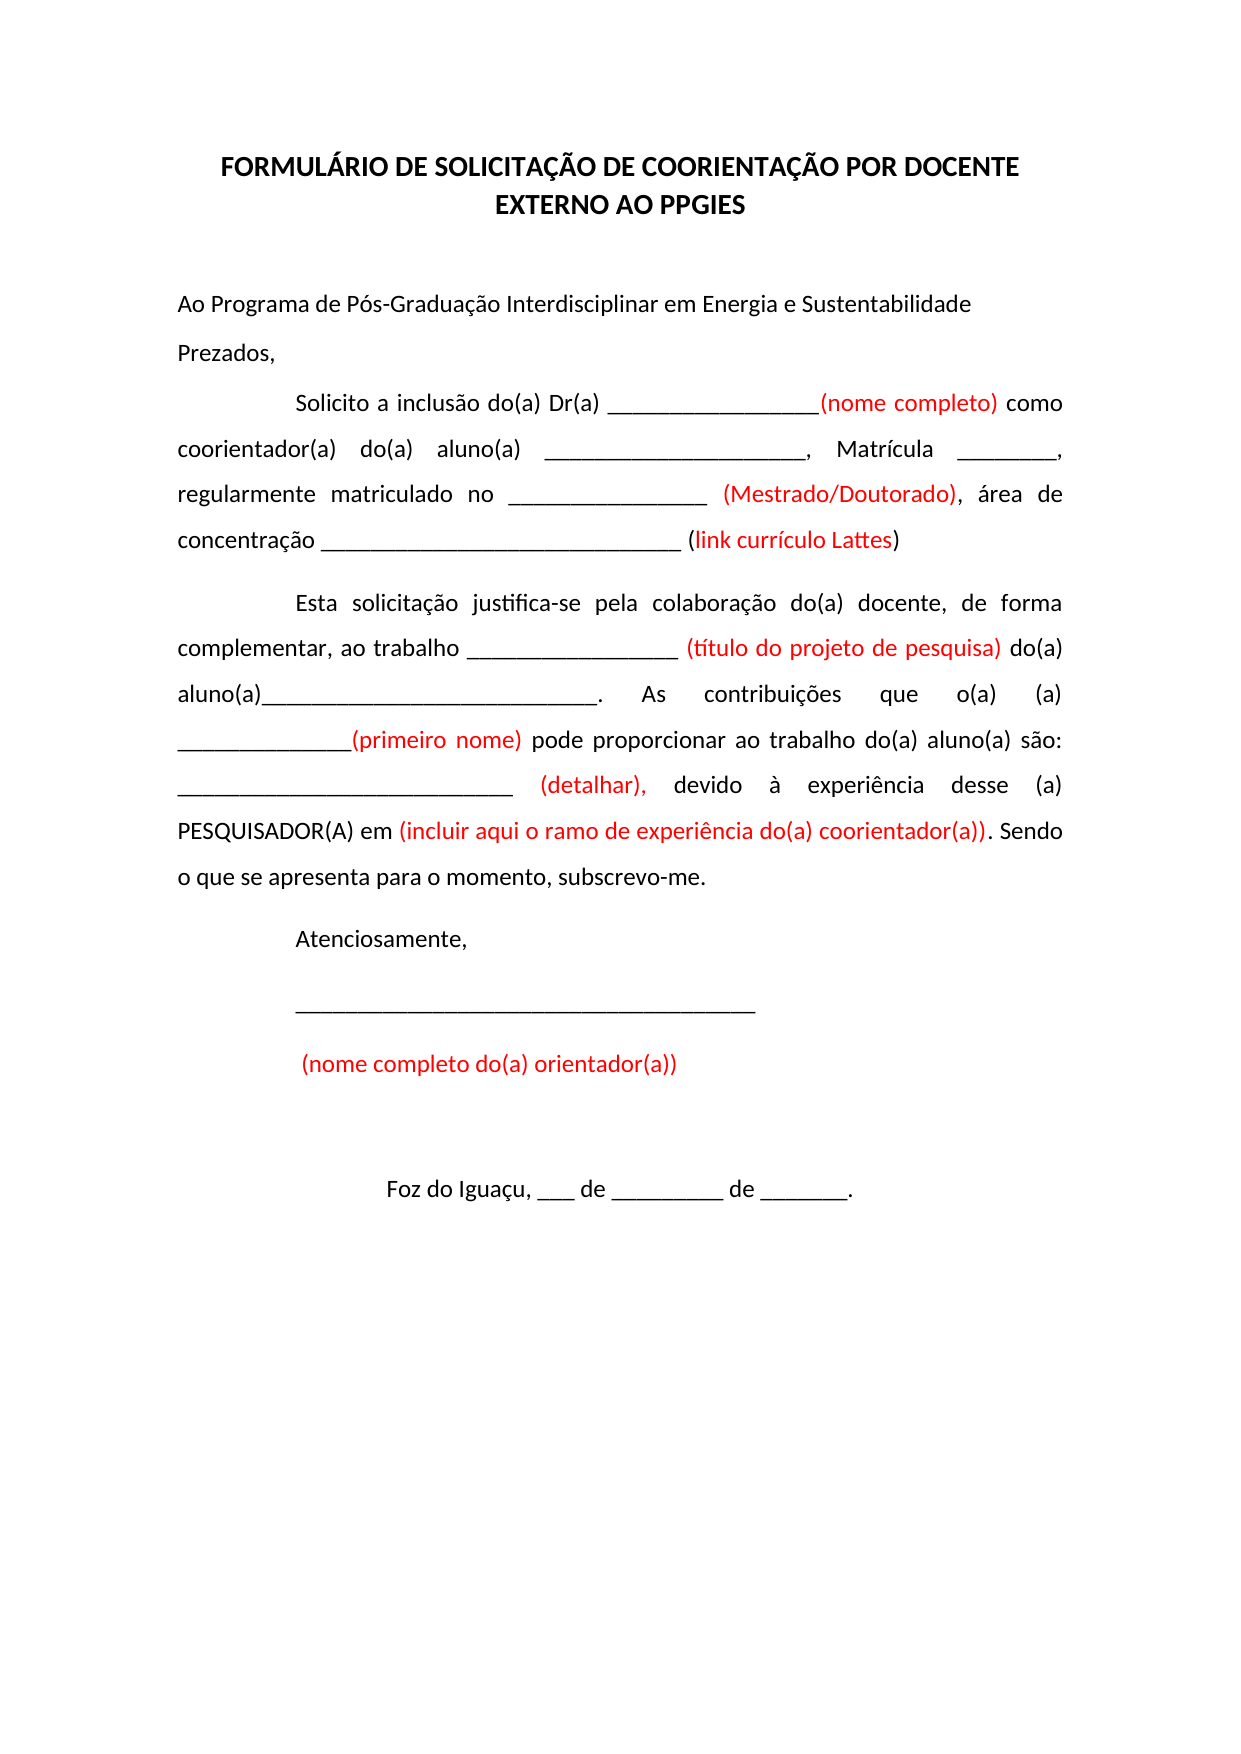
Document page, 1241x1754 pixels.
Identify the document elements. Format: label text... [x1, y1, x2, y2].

text Ao Programa de Pós-Graduação Interdisciplinar em Energia e Sustentabilidade [177, 288, 1063, 318]
text Foz do Iguaçu, ___ de _________ de _______. [177, 1173, 1063, 1204]
text Atenciosamente, [177, 923, 1063, 954]
text FORMULÁRIO DE SOLICITAÇÃO DE COORIENTAÇÃO POR DOCENTE EXTERNO AO PPGIES [177, 148, 1063, 222]
text (nome completo do(a) orientador(a)) [177, 1048, 1063, 1079]
text Prezados, [177, 338, 1063, 368]
text Esta solicitação justifica-se pela colaboração do(a) docente, de forma complementar, ao trabalho _________________ (título do projeto de pesquisa) do(a) aluno(a)___________________________. As contribuições que o(a) (a) ______________(primeiro nome) pode proporcionar ao trabalho do(a) aluno(a) são: ___________________________ (detalhar), devido à experiência desse (a) PESQUISADOR(A) em (incluir aqui o ramo de experiência do(a) coorientador(a)). Sendo o que se apresenta para o momento, subscrevo-me. [177, 587, 1063, 892]
text Solicito a inclusão do(a) Dr(a) _________________(nome completo) como coorientador(a) do(a) aluno(a) _____________________, Matrícula ________, regularmente matriculado no ________________ (Mestrado/Doutorado), área de concentração _____________________________ (link currículo Lattes) [177, 387, 1063, 555]
text _____________________________________ [177, 986, 1063, 1016]
